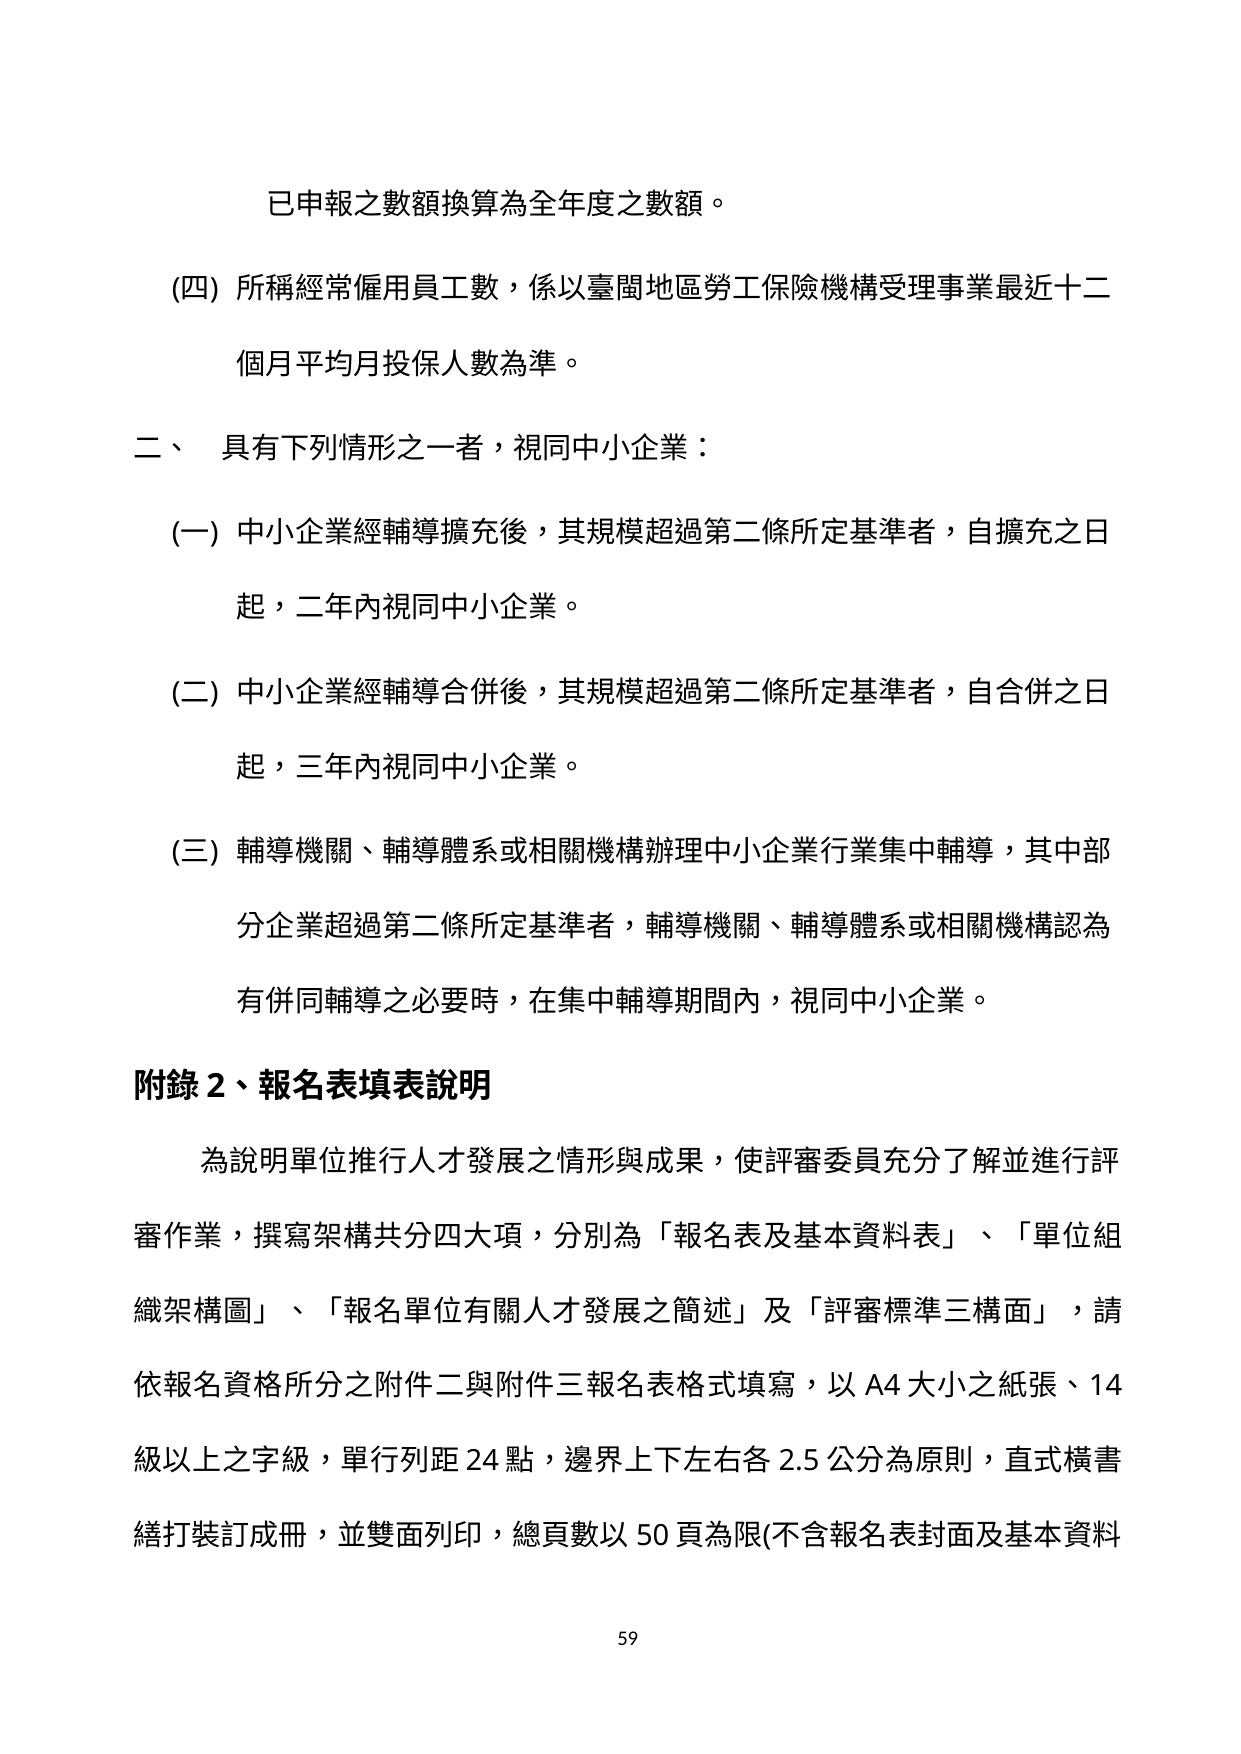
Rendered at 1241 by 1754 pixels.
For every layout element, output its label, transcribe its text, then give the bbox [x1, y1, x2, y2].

list 所稱經常僱用員工數，係以臺閩地區勞工保險機構受理事業最近十二個月平均月投保人數為準。 [172, 249, 1122, 399]
list 具有下列情形之一者，視同中小企業： [133, 408, 1122, 483]
subtitle 附錄2、報名表填表說明 [133, 1046, 1122, 1121]
list 輔導機關、輔導體系或相關機構辦理中小企業行業集中輔導，其中部分企業超過第二條所定基準者，輔導機關、輔導體系或相關機構認為有併同輔導之必要時，在集中輔導期間內，視同中小企業。 [172, 811, 1122, 1036]
list 中小企業經輔導擴充後，其規模超過第二條所定基準者，自擴充之日起，二年內視同中小企業。 [172, 493, 1122, 643]
list 已申報之數額換算為全年度之數額。 [216, 164, 1122, 239]
text 為說明單位推行人才發展之情形與成果，使評審委員充分了解並進行評審作業，撰寫架構共分四大項，分別為「報名表及基本資料表」、「單位組織架構圖」、「報名單位有關人才發展之簡述」及「評審標準三構面」，請依報名資格所分之附件二與附件三報名表格式填寫，以A4大小之紙張、14級以上之字級，單行列距24點，邊界上下左右各2.5公分為原則，直式橫書繕打裝訂成冊，並雙面列印，總頁數以50頁為限(不含報名表封面及基本資料 [133, 1121, 1122, 1571]
list 中小企業經輔導合併後，其規模超過第二條所定基準者，自合併之日起，三年內視同中小企業。 [172, 652, 1122, 802]
